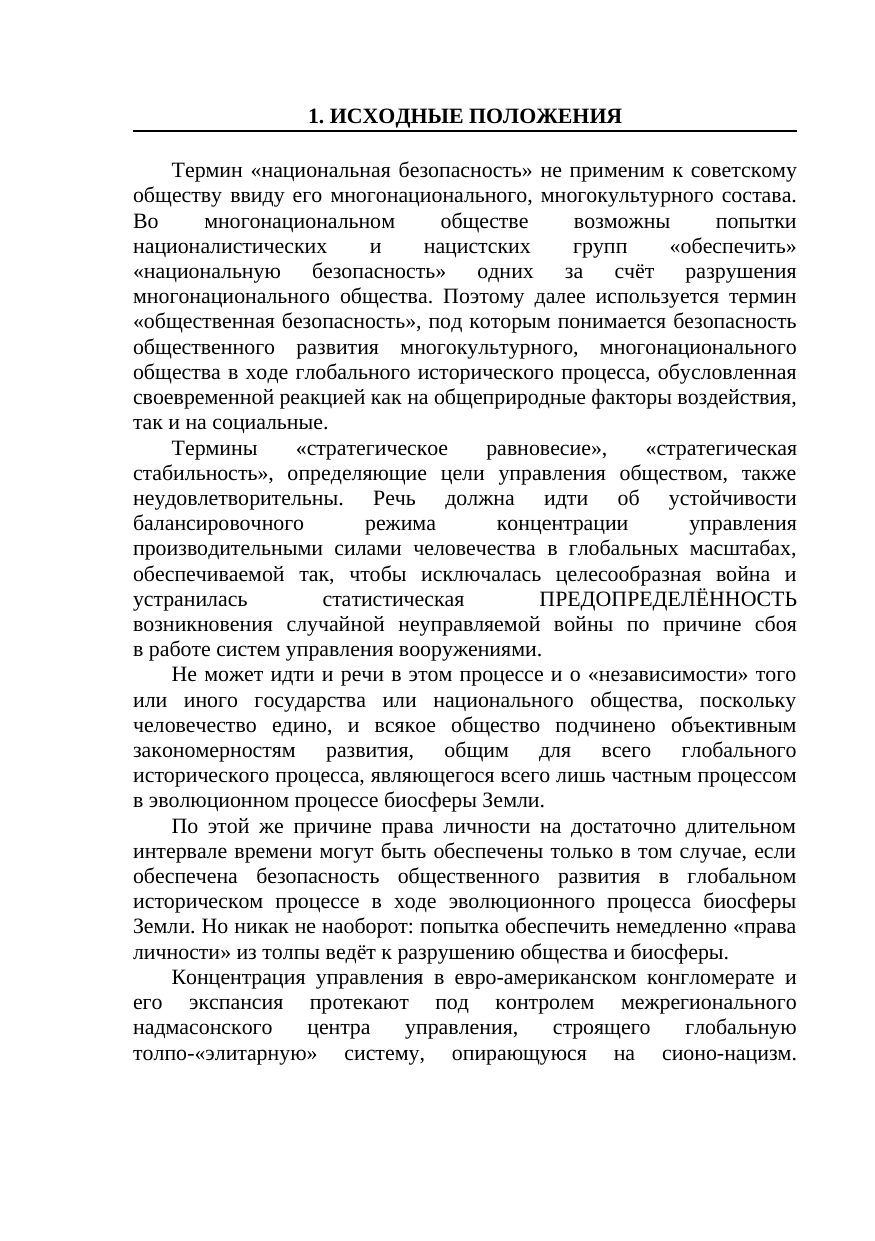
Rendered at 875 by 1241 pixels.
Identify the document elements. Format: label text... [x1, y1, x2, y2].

text По этой же причине права личности на достаточно длительном интервале времени могут быть обеспечены только в том случае, если обеспечена безопасность общественного развития в глобальном историческом процессе в ходе эволюционного процесса биосферы Земли. Но никак не наоборот: попытка обеспечить немедленно «права личности» из толпы ведёт к разрушению общества и биосферы. [133, 813, 797, 964]
text Не может идти и речи в этом процессе и о «независимости» того или иного государства или национального общества, поскольку человечество едино, и всякое общество подчинено объективным закономерностям развития, общим для всего глобального исторического процесса, являющегося всего лишь частным процессом в эволюционном процессе биосферы Земли. [133, 661, 797, 813]
text Концентрация управления в евро-американском конгломерате и его экспансия протекают под контролем межрегионального надмасонского центра управления, строящего глобальную толпо‑«элитарную» систему, опирающуюся на сионо-нацизм. [133, 964, 797, 1065]
text Термины «стратегическое равновесие», «стратегическая стабильность», определяющие цели управления обществом, также неудовлетворительны. Речь должна идти об устойчивости балансировочного режима концентрации управления производительными силами человечества в глобальных масштабах, обеспечиваемой так, чтобы исключалась целесообразная война и устранилась статистическая ПРЕДОПРЕДЕЛЁННОСТЬ возникновения случайной неуправляемой войны по причине сбоя в работе систем управления вооружениями. [133, 434, 797, 661]
subtitle 1. ИСХОДНЫЕ ПОЛОЖЕНИЯ [133, 103, 797, 130]
text Термин «национальная безопасность» не применим к советскому обществу ввиду его многонационального, многокультурного состава. Во многонациональном обществе возможны попытки националистических и нацистских групп «обеспечить» «национальную безопасность» одних за счёт разрушения многонационального общества. Поэтому далее используется термин «общественная безопасность», под которым понимается безопасность общественного развития многокультурного, многонационального общества в ходе глобального исторического процесса, обусловленная своевременной реакцией как на общеприродные факторы воздействия, так и на социальные. [133, 157, 797, 434]
